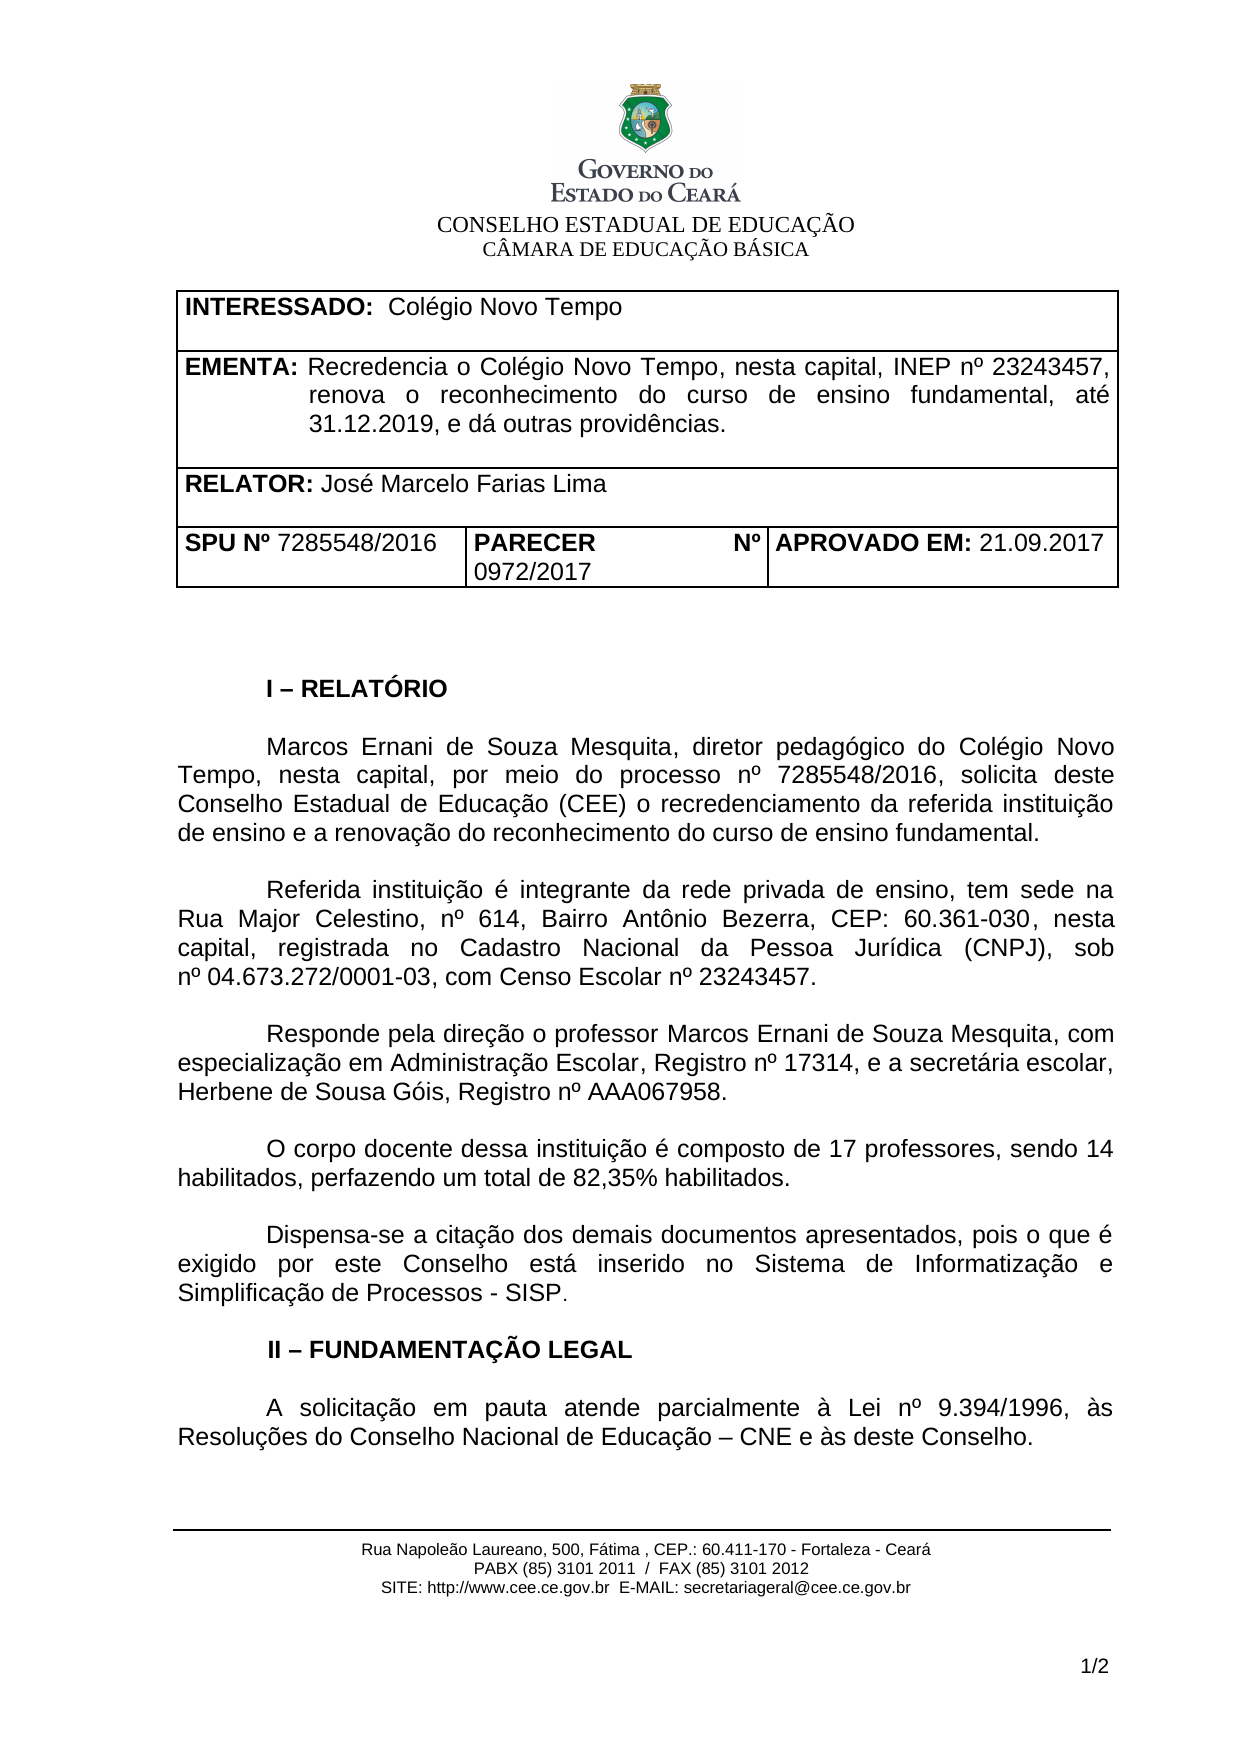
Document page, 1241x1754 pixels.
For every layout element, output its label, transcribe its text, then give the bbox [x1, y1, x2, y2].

text II – FUNDAMENTAÇÃO LEGAL [177, 1335, 1115, 1364]
text O corpo docente dessa instituição é composto de 17 professores, sendo 14 habilitados, perfazendo um total de 82,35% habilitados. [177, 1134, 1115, 1192]
table_cell APROVADO EM: 21.09.2017 [769, 528, 1117, 586]
table_cell EMENTA: Recredencia o Colégio Novo Tempo, nesta capital, INEP nº 23243457, renova o reconhecimento do curso de ensino fundamental, até 31.12.2019, e dá outras providências. [178, 352, 1117, 467]
text Referida instituição é integrante da rede privada de ensino, tem sede na Rua Major Celestino, nº 614, Bairro Antônio Bezerra, CEP: 60.361-030, nesta capital, registrada no Cadastro Nacional da Pessoa Jurídica (CNPJ), sob nº 04.673.272/0001-03, com Censo Escolar nº 23243457. [177, 875, 1115, 990]
text Dispensa-se a citação dos demais documentos apresentados, pois o que é exigido por este Conselho está inserido no Sistema de Informatização e Simplificação de Processos - SISP. [177, 1220, 1115, 1307]
picture [551, 84, 741, 202]
table_cell SPU Nº 7285548/2016 [178, 528, 465, 586]
table_cell PARECER Nº 0972/2017 [467, 528, 767, 586]
table_header INTERESSADO: Colégio Novo Tempo [178, 292, 1117, 349]
subtitle I – RELATÓRIO [177, 674, 1115, 703]
table_cell RELATOR: José Marcelo Farias Lima [178, 469, 1117, 526]
text Responde pela direção o professor Marcos Ernani de Souza Mesquita, com especialização em Administração Escolar, Registro nº 17314, e a secretária escolar, Herbene de Sousa Góis, Registro nº AAA067958. [177, 1019, 1115, 1105]
text Marcos Ernani de Souza Mesquita, diretor pedagógico do Colégio Novo Tempo, nesta capital, por meio do processo nº 7285548/2016, solicita deste Conselho Estadual de Educação (CEE) o recredenciamento da referida instituição de ensino e a renovação do reconhecimento do curso de ensino fundamental. [177, 732, 1115, 847]
text A solicitação em pauta atende parcialmente à Lei nº 9.394/1996, às Resoluções do Conselho Nacional de Educação – CNE e às deste Conselho. [177, 1393, 1115, 1450]
